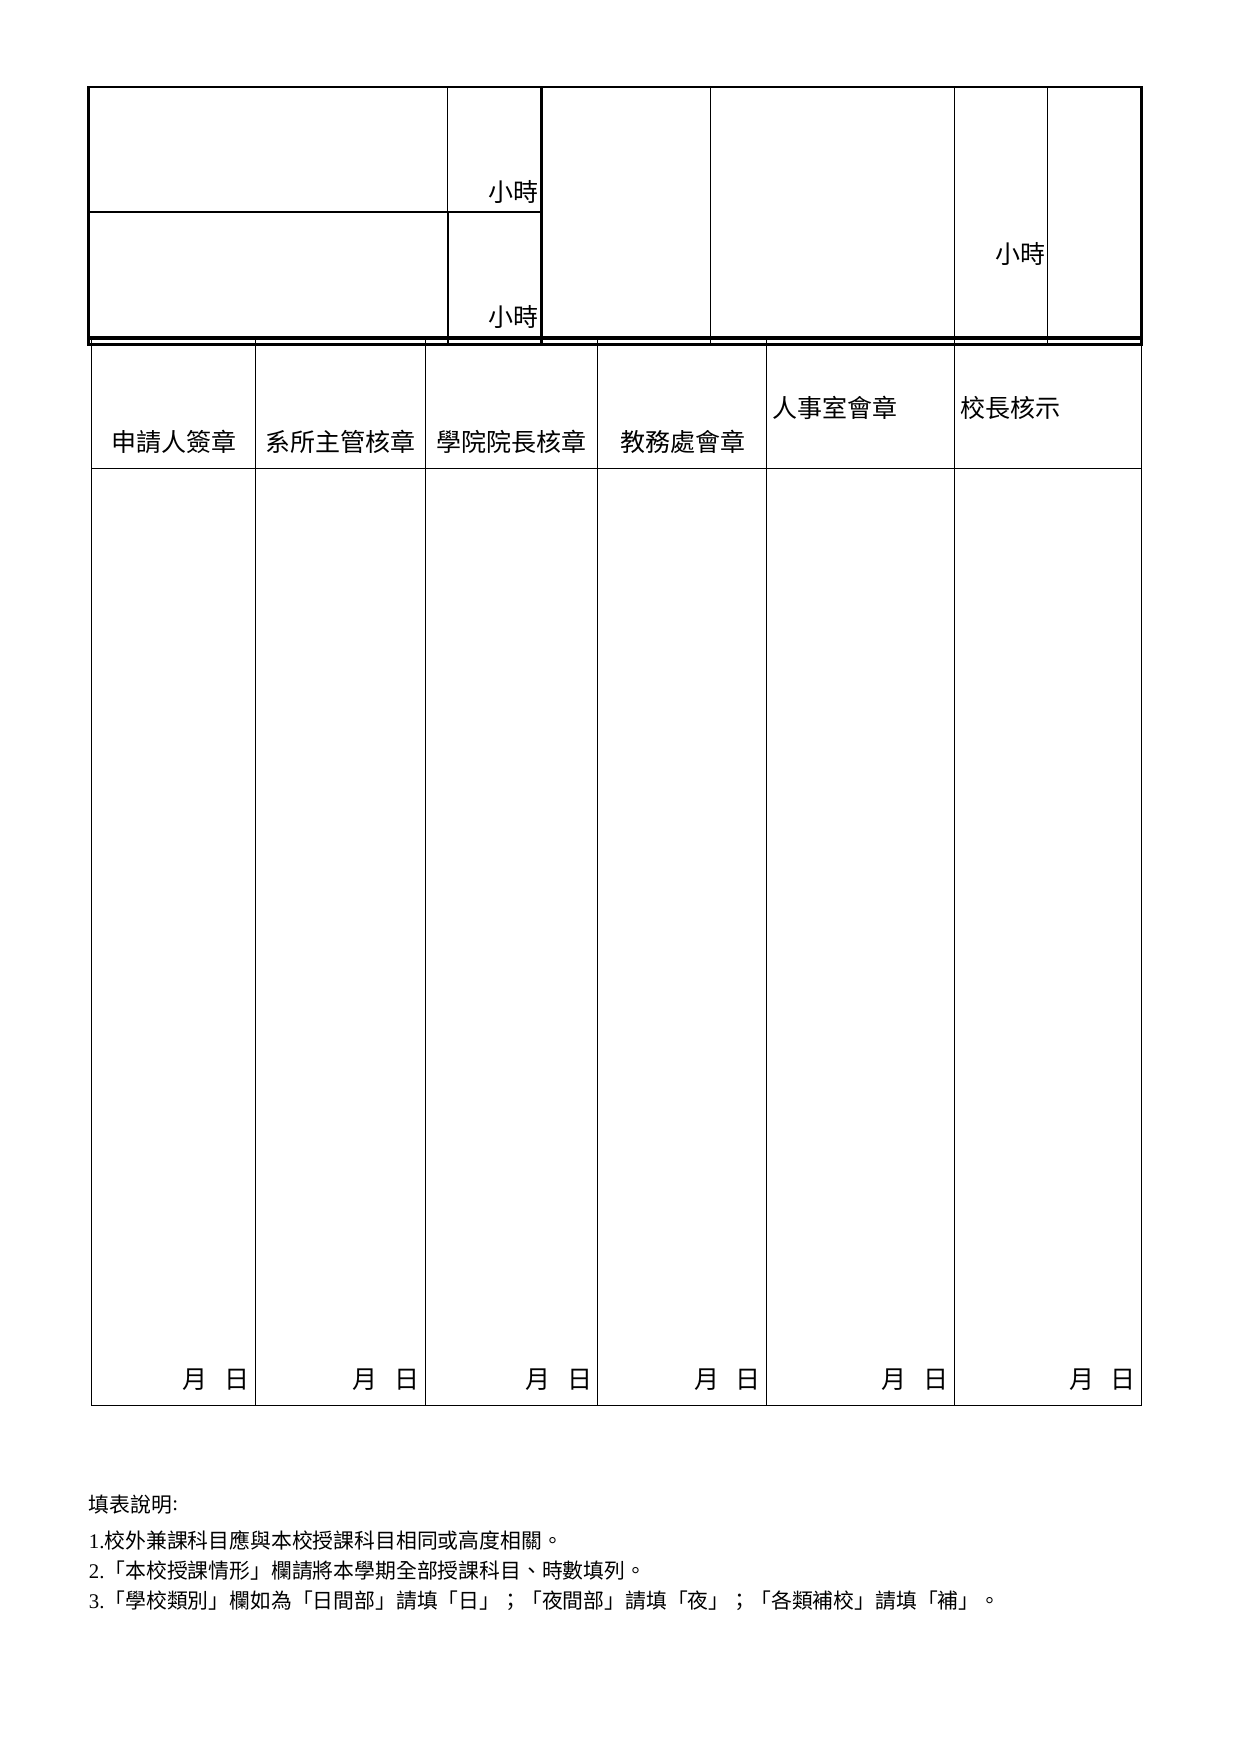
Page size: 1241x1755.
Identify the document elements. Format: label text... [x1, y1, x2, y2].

table_cell 申請人簽章 [92, 346, 255, 467]
table_cell 學院院長核章 [426, 346, 597, 467]
table_cell [90, 213, 447, 336]
table_cell [543, 88, 710, 336]
table_cell 小時 [448, 88, 540, 211]
table_cell 月 日 [955, 469, 1141, 1405]
text 填表說明: [89, 1461, 1152, 1524]
table_cell 月 日 [598, 469, 766, 1405]
text 1.校外兼課科目應與本校授課科目相同或高度相關。 [89, 1524, 1152, 1554]
table_cell [711, 88, 954, 336]
table_cell 小時 [955, 88, 1047, 336]
table_cell 校長核示 [955, 346, 1141, 467]
table_cell [1048, 88, 1140, 336]
table_cell 教務處會章 [598, 346, 766, 467]
table_cell [90, 88, 447, 211]
table_cell 小時 [449, 213, 540, 336]
table_cell 月 日 [92, 469, 255, 1405]
table_cell 系所主管核章 [256, 346, 425, 467]
table_cell 月 日 [256, 469, 425, 1405]
table_cell 月 日 [426, 469, 597, 1405]
table_cell 人事室會章 [767, 346, 954, 467]
text 3.「學校類別」欄如為「日間部」請填「日」；「夜間部」請填「夜」；「各類補校」請填「補」。 [89, 1584, 1152, 1614]
text 2.「本校授課情形」欄請將本學期全部授課科目、時數填列。 [89, 1554, 1152, 1584]
table_cell 月 日 [767, 469, 954, 1405]
